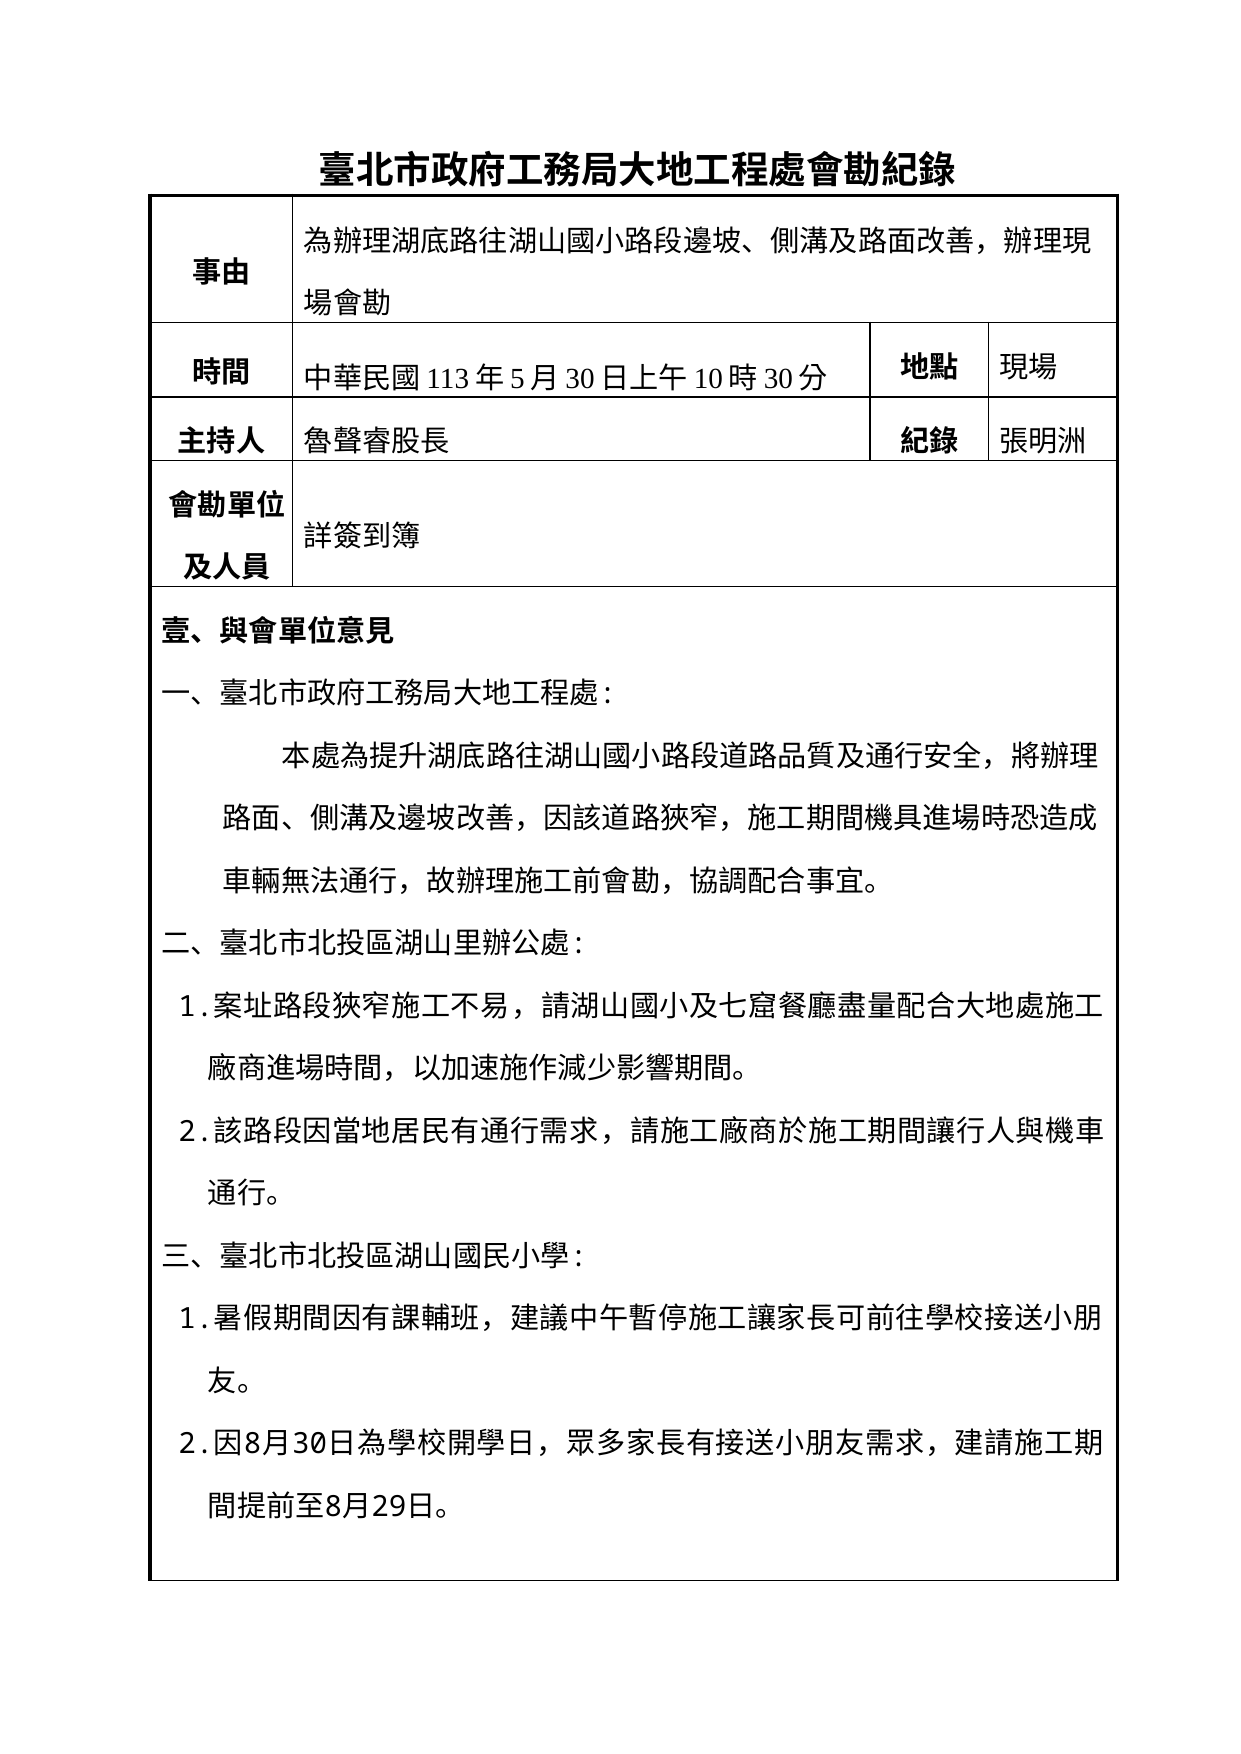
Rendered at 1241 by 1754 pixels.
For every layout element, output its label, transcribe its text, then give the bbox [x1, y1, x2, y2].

table_header 事由 [152, 197, 292, 322]
table_cell 詳簽到簿 [293, 461, 1116, 586]
table_cell 紀錄 [871, 398, 988, 460]
table_cell 魯聲睿股長 [293, 398, 869, 460]
table_cell 張明洲 [989, 398, 1116, 460]
table_header 為辦理湖底路往湖山國小路段邊坡、側溝及路面改善，辦理現場會勘 [293, 197, 1116, 322]
table_cell 現場 [989, 323, 1116, 396]
table_cell 壹、與會單位意見 一、臺北市政府工務局大地工程處: 本處為提升湖底路往湖山國小路段道路品質及通行安全，將辦理路面、側溝及邊坡改善，因該道路狹窄，施工期間機具進場時恐造成車輛無法通行，故辦理施工前會勘，協調配合事宜。 二、臺北市北投區湖山里辦公處: 1.案址路段狹窄施工不易，請湖山國小及七窟餐廳盡量配合大地處施工廠商進場時間，以加速施作減少影響期間。 2.該路段因當地居民有通行需求，請施工廠商於施工期間讓行人與機車通行。 三、臺北市北投區湖山國民小學: 1.暑假期間因有課輔班，建議中午暫停施工讓家長可前往學校接送小朋友。 2.因8月30日為學校開學日，眾多家長有接送小朋友需求，建請施工期間提前至8月29日。 [152, 587, 1116, 1580]
table_cell 會勘單位及人員 [152, 461, 292, 586]
table_cell 主持人 [152, 398, 292, 460]
table_cell 地點 [871, 323, 988, 396]
text 臺北市政府工務局大地工程處會勘紀錄 [150, 143, 1125, 193]
table_cell 中華民國113年5月30日上午10時30分 [293, 323, 869, 396]
table_cell 時間 [152, 323, 292, 396]
